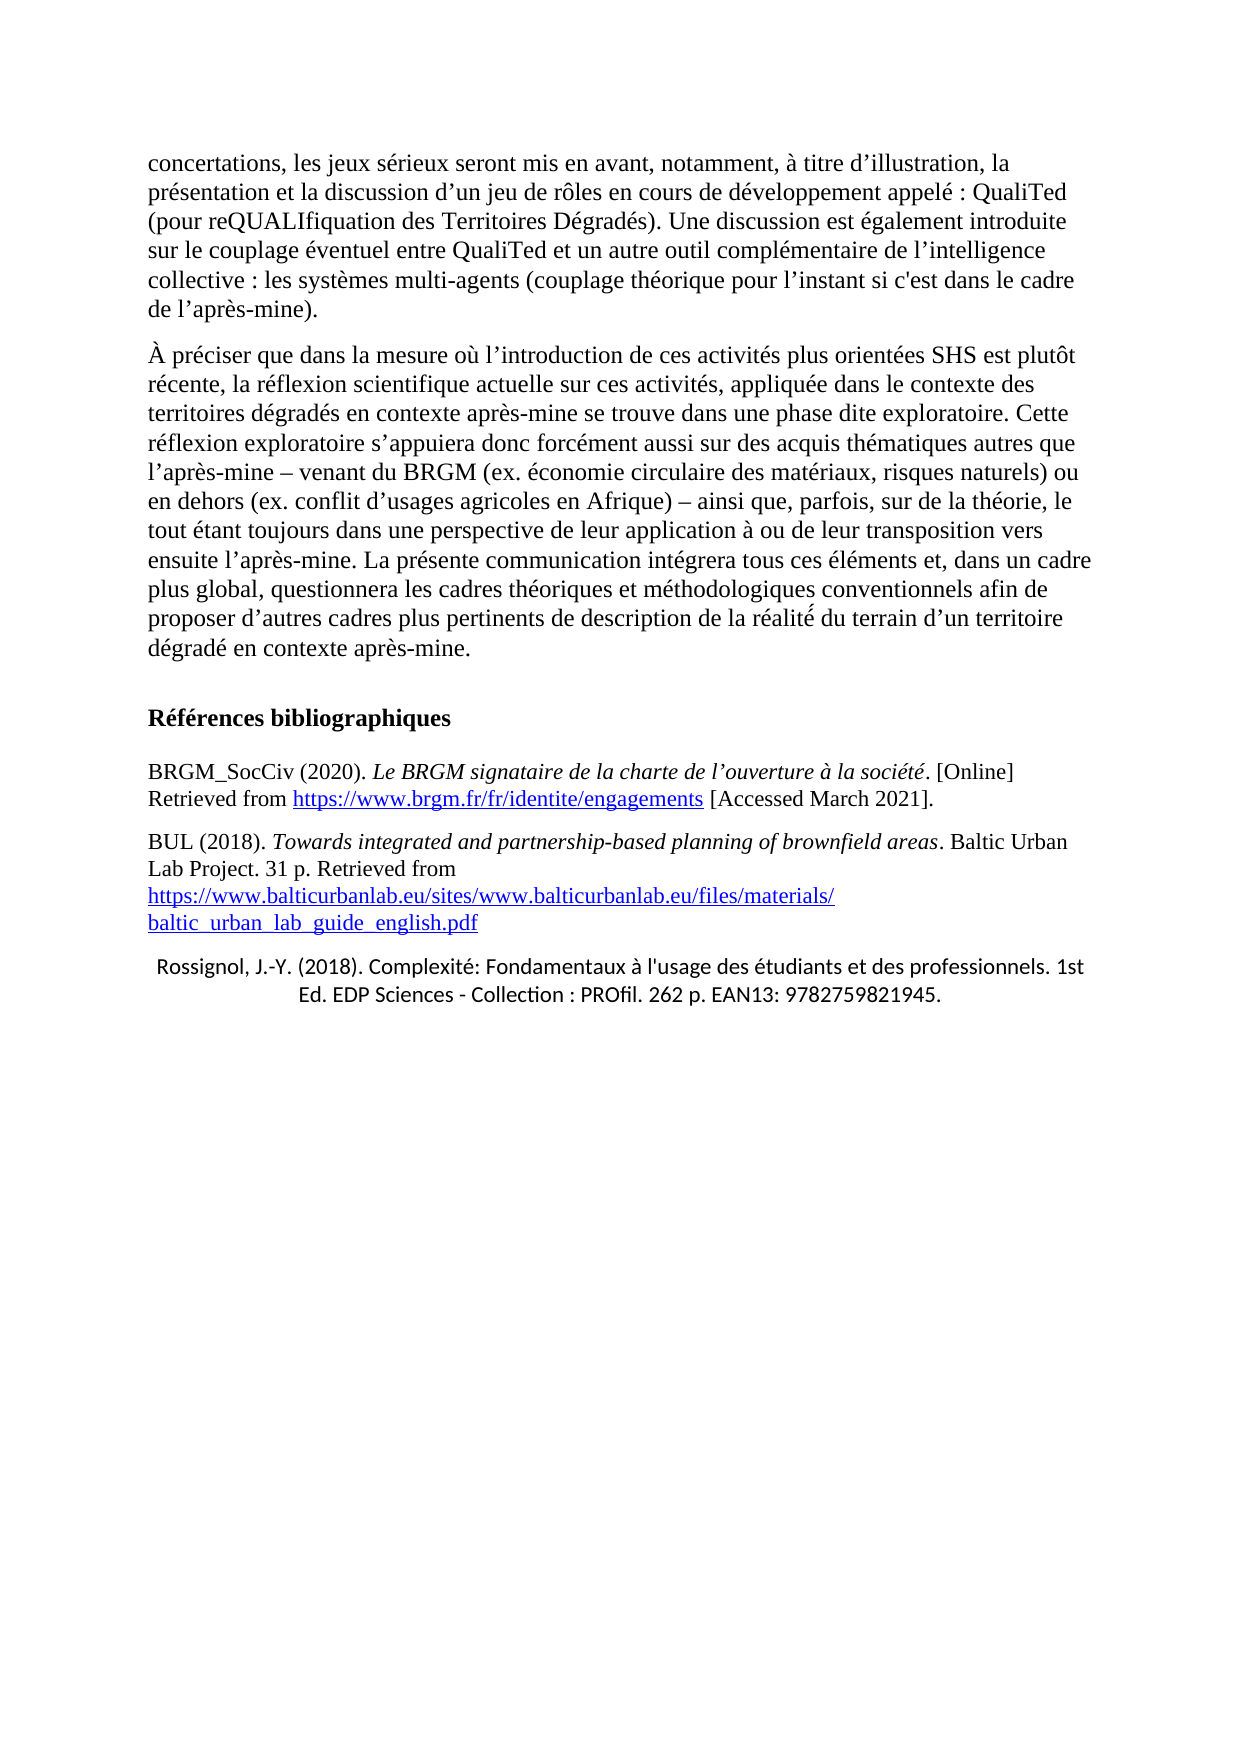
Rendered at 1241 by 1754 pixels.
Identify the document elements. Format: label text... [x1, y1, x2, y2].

text concertations, les jeux sérieux seront mis en avant, notamment, à titre d’illustration, la présentation et la discussion d’un jeu de rôles en cours de développement appelé : QualiTed (pour reQUALIfiquation des Territoires Dégradés). Une discussion est également introduite sur le couplage éventuel entre QualiTed et un autre outil complémentaire de l’intelligence collective : les systèmes multi-agents (couplage théorique pour l’instant si c'est dans le cadre de l’après-mine). [148, 148, 1093, 323]
text Rossignol, J.-Y. (2018). Complexité: Fondamentaux à l'usage des étudiants et des professionnels. 1st Ed. EDP Sciences - Collection : PROfil. 262 p. EAN13: 9782759821945. [148, 952, 1093, 1008]
text BUL (2018). Towards integrated and partnership-based planning of brownfield areas. Baltic Urban Lab Project. 31 p. Retrieved from https://www.balticurbanlab.eu/sites/www.balticurbanlab.eu/files/materials/baltic_urban_lab_guide_english.pdf [148, 828, 1093, 935]
subtitle Références bibliographiques [148, 703, 1093, 732]
text BRGM_SocCiv (2020). Le BRGM signataire de la charte de l’ouverture à la société. [Online] Retrieved from https://www.brgm.fr/fr/identite/engagements [Accessed March 2021]. [148, 758, 1093, 811]
text À préciser que dans la mesure où l’introduction de ces activités plus orientées SHS est plutôt récente, la réflexion scientifique actuelle sur ces activités, appliquée dans le contexte des territoires dégradés en contexte après-mine se trouve dans une phase dite exploratoire. Cette réflexion exploratoire s’appuiera donc forcément aussi sur des acquis thématiques autres que l’après-mine – venant du BRGM (ex. économie circulaire des matériaux, risques naturels) ou en dehors (ex. conflit d’usages agricoles en Afrique) – ainsi que, parfois, sur de la théorie, le tout étant toujours dans une perspective de leur application à ou de leur transposition vers ensuite l’après-mine. La présente communication intégrera tous ces éléments et, dans un cadre plus global, questionnera les cadres théoriques et méthodologiques conventionnels afin de proposer d’autres cadres plus pertinents de description de la réalité́ du terrain d’un territoire dégradé en contexte après-mine. [148, 340, 1093, 661]
